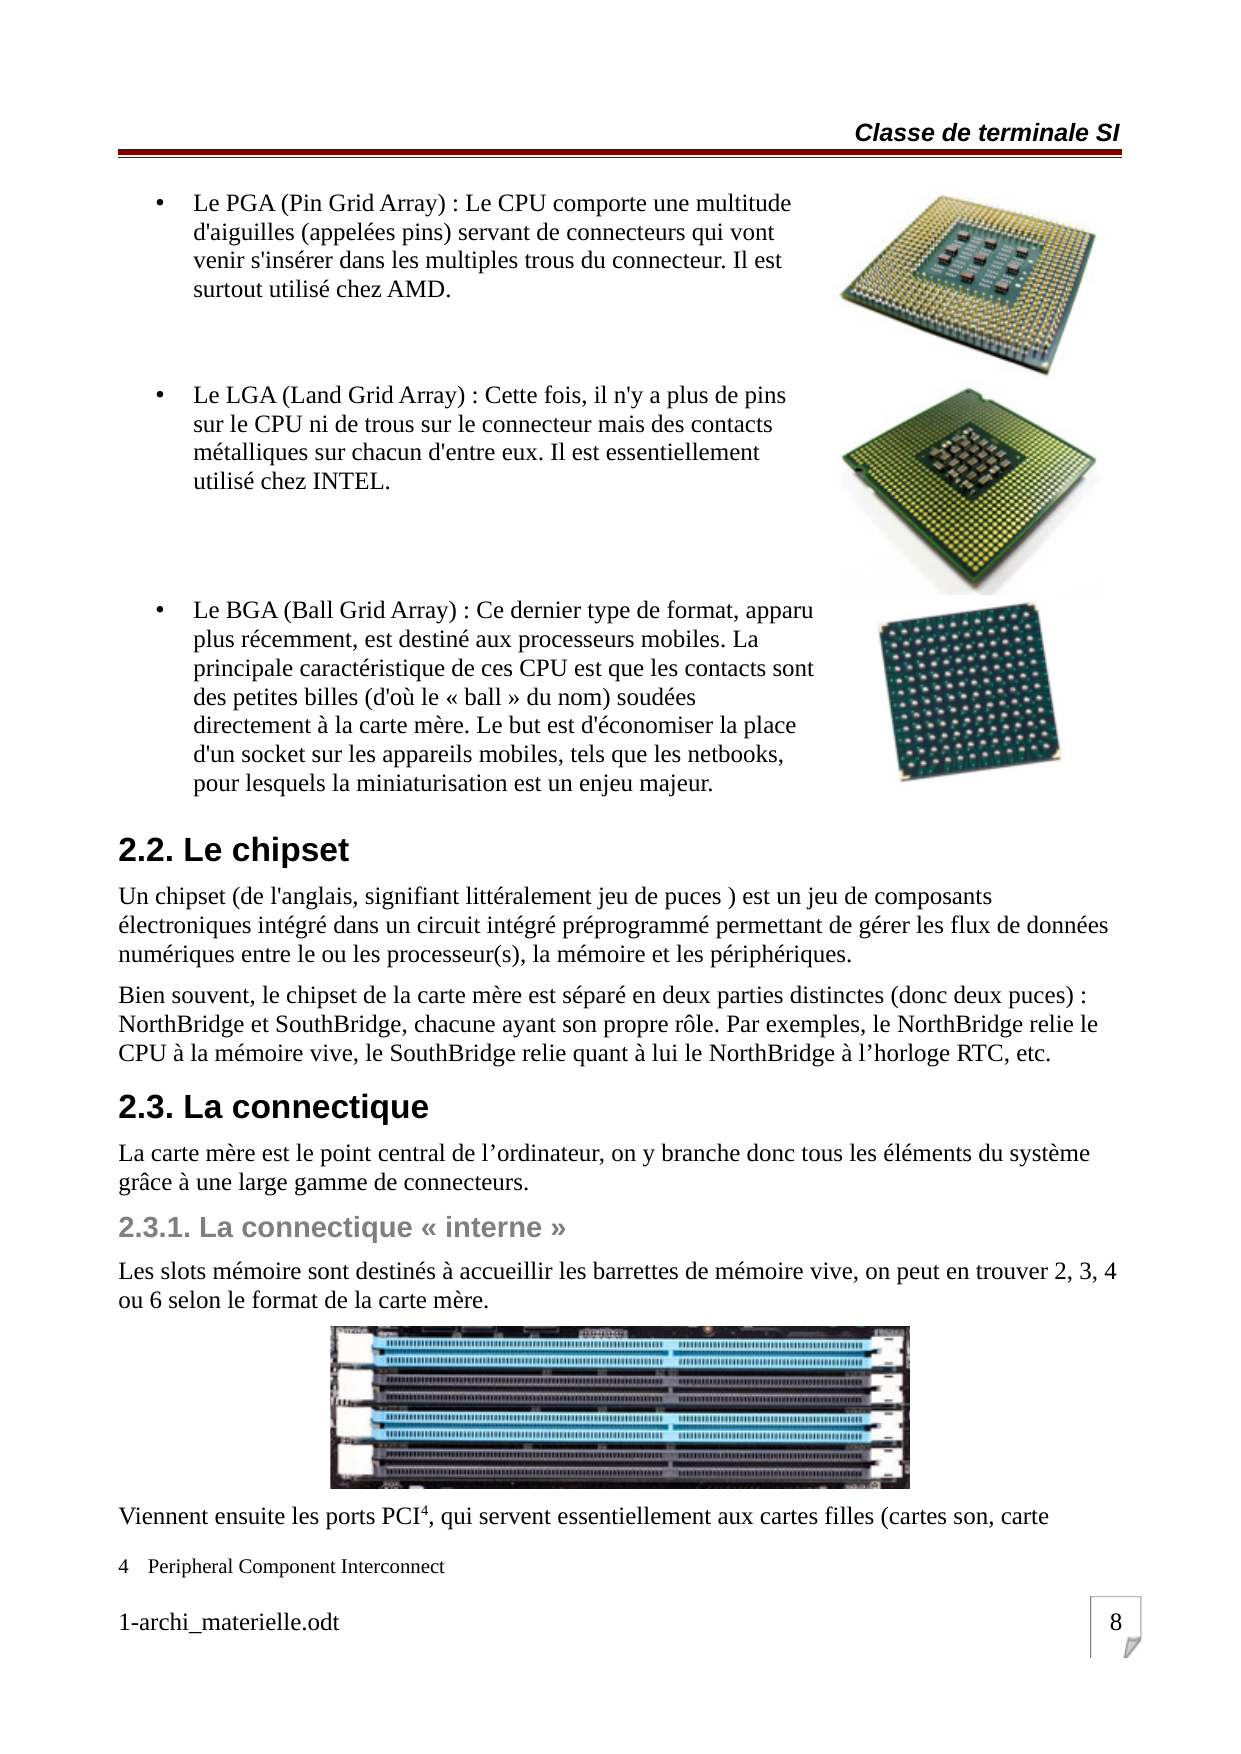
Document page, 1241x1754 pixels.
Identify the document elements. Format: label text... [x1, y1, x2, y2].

table_header [815, 188, 833, 380]
subtitle 2.3.1. La connectique « interne » [118, 1210, 1122, 1244]
text La carte mère est le point central de l’ordinateur, on y branche donc tous les éléments du système grâce à une large gamme de connecteurs. [118, 1138, 1122, 1196]
table_cell [1104, 380, 1123, 596]
table_cell Le LGA (Land Grid Array) : Cette fois, il n'y a plus de pins sur le CPU ni de trous sur le connecteur mais des contacts métalliques sur chacun d'entre eux. Il est essentiellement utilisé chez INTEL. [118, 380, 815, 596]
text Les slots mémoire sont destinés à accueillir les barrettes de mémoire vive, on peut en trouver 2, 3, 4 ou 6 selon le format de la carte mère. [118, 1256, 1122, 1314]
table_cell [815, 596, 1123, 809]
table_cell [815, 380, 834, 596]
subtitle 2.3. La connectique [118, 1087, 1122, 1126]
table_cell Le BGA (Ball Grid Array) : Ce dernier type de format, apparu plus récemment, est destiné aux processeurs mobiles. La principale caractéristique de ces CPU est que les contacts sont des petites billes (d'où le « ball » du nom) soudées directement à la carte mère. Le but est d'économiser la place d'un socket sur les appareils mobiles, tels que les netbooks, pour lesquels la miniaturisation est un enjeu majeur. [118, 596, 815, 809]
subtitle 2.2. Le chipset [118, 830, 1122, 869]
picture [330, 1326, 910, 1489]
table_header [1105, 188, 1123, 380]
text Peripheral Component Interconnect [118, 1553, 1122, 1578]
table_header Le PGA (Pin Grid Array) : Le CPU comporte une multitude d'aiguilles (appelées pins) servant de connecteurs qui vont venir s'insérer dans les multiples trous du connecteur. Il est surtout utilisé chez AMD. [118, 188, 815, 380]
text Viennent ensuite les ports PCI, qui servent essentiellement aux cartes filles (cartes son, carte [118, 1501, 1122, 1530]
text Bien souvent, le chipset de la carte mère est séparé en deux parties distinctes (donc deux puces) : NorthBridge et SouthBridge, chacune ayant son propre rôle. Par exemples, le NorthBridge relie le CPU à la mémoire vive, le SouthBridge relie quant à lui le NorthBridge à l’horloge RTC, etc. [118, 980, 1122, 1066]
picture [833, 187, 1105, 788]
text Un chipset (de l'anglais, signifiant littéralement jeu de puces ) est un jeu de composants électroniques intégré dans un circuit intégré préprogrammé permettant de gérer les flux de données numériques entre le ou les processeur(s), la mémoire et les périphériques. [118, 881, 1122, 968]
